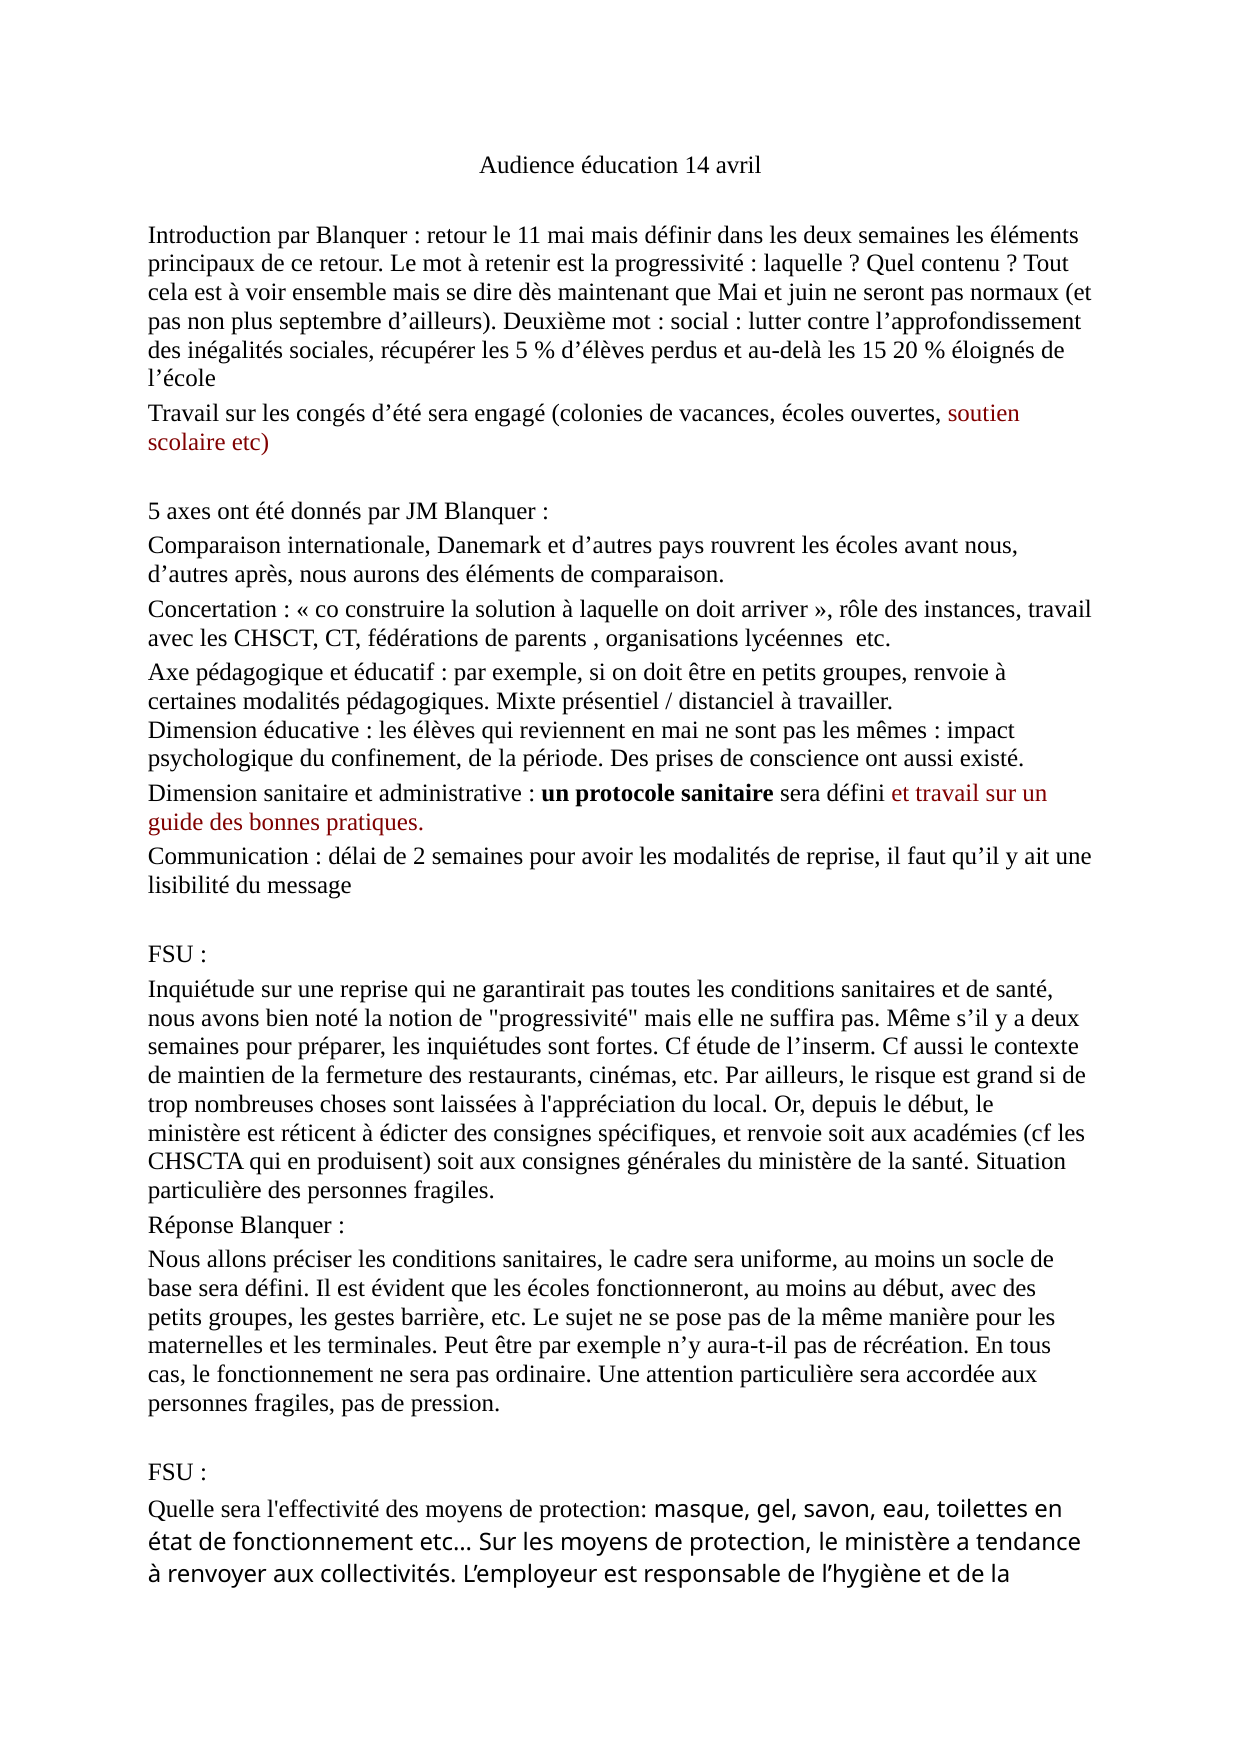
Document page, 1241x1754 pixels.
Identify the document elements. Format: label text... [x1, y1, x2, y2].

text Nous allons préciser les conditions sanitaires, le cadre sera uniforme, au moins un socle de base sera défini. Il est évident que les écoles fonctionneront, au moins au début, avec des petits groupes, les gestes barrière, etc. Le sujet ne se pose pas de la même manière pour les maternelles et les terminales. Peut être par exemple n’y aura-t-il pas de récréation. En tous cas, le fonctionnement ne sera pas ordinaire. Une attention particulière sera accordée aux personnes fragiles, pas de pression. [148, 1244, 1093, 1417]
text Introduction par Blanquer : retour le 11 mai mais définir dans les deux semaines les éléments principaux de ce retour. Le mot à retenir est la progressivité : laquelle ? Quel contenu ? Tout cela est à voir ensemble mais se dire dès maintenant que Mai et juin ne seront pas normaux (et pas non plus septembre d’ailleurs). Deuxième mot : social : lutter contre l’approfondissement des inégalités sociales, récupérer les 5 % d’élèves perdus et au-delà les 15 20 % éloignés de l’école [148, 220, 1093, 392]
text Communication : délai de 2 semaines pour avoir les modalités de reprise, il faut qu’il y ait une lisibilité du message [148, 841, 1093, 899]
text Comparaison internationale, Danemark et d’autres pays rouvrent les écoles avant nous, d’autres après, nous aurons des éléments de comparaison. [148, 531, 1093, 588]
text Audience éducation 14 avril [148, 151, 1093, 179]
text FSU : [148, 1457, 1093, 1486]
text Quelle sera l'effectivité des moyens de protection: masque, gel, savon, eau, toilettes en état de fonctionnement etc… Sur les moyens de protection, le ministère a tendance à renvoyer aux collectivités. L’employeur est responsable de l’hygiène et de la [148, 1492, 1093, 1589]
text Inquiétude sur une reprise qui ne garantirait pas toutes les conditions sanitaires et de santé, nous avons bien noté la notion de "progressivité" mais elle ne suffira pas. Même s’il y a deux semaines pour préparer, les inquiétudes sont fortes. Cf étude de l’inserm. Cf aussi le contexte de maintien de la fermeture des restaurants, cinémas, etc. Par ailleurs, le risque est grand si de trop nombreuses choses sont laissées à l'appréciation du local. Or, depuis le début, le ministère est réticent à édicter des consignes spécifiques, et renvoie soit aux académies (cf les CHSCTA qui en produisent) soit aux consignes générales du ministère de la santé. Situation particulière des personnes fragiles. [148, 974, 1093, 1204]
text Réponse Blanquer : [148, 1210, 1093, 1238]
text Concertation : « co construire la solution à laquelle on doit arriver », rôle des instances, travail avec les CHSCT, CT, fédérations de parents , organisations lycéennes etc. [148, 594, 1093, 651]
text Axe pédagogique et éducatif : par exemple, si on doit être en petits groupes, renvoie à certaines modalités pédagogiques. Mixte présentiel / distanciel à travailler. Dimension éducative : les élèves qui reviennent en mai ne sont pas les mêmes : impact psychologique du confinement, de la période. Des prises de conscience ont aussi existé. [148, 657, 1093, 772]
text Dimension sanitaire et administrative : un protocole sanitaire sera défini et travail sur un guide des bonnes pratiques. [148, 778, 1093, 836]
text 5 axes ont été donnés par JM Blanquer : [148, 496, 1093, 525]
text FSU : [148, 939, 1093, 968]
text Travail sur les congés d’été sera engagé (colonies de vacances, écoles ouvertes, soutien scolaire etc) [148, 398, 1093, 456]
